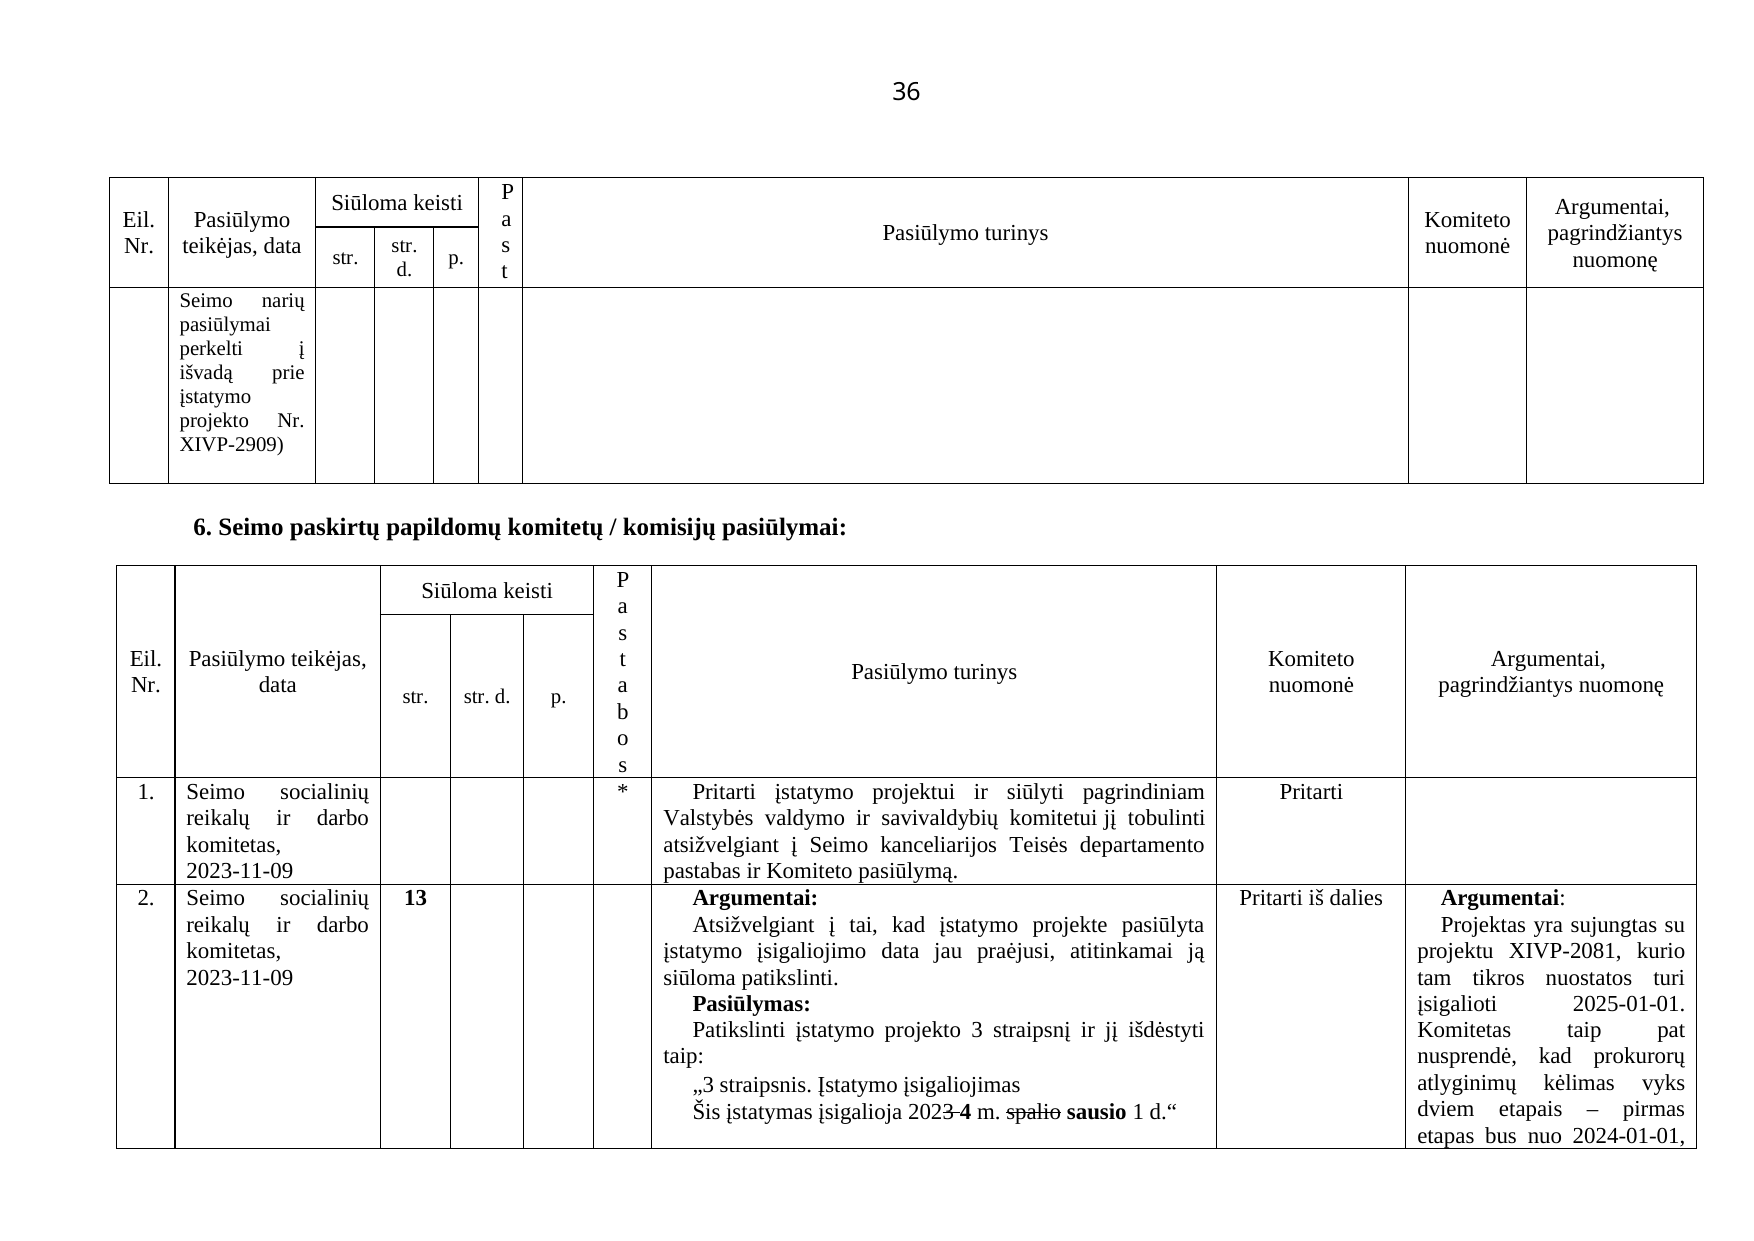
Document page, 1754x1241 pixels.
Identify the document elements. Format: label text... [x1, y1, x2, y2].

table_header Eil. Nr. [110, 178, 168, 287]
table_cell p. [524, 615, 593, 777]
subtitle 6. Seimo paskirtų papildomų komitetų / komisijų pasiūlymai: [118, 512, 1695, 541]
table_cell str. [316, 228, 374, 287]
table_cell * [479, 288, 522, 482]
table_cell [524, 778, 593, 883]
table_cell Pritarti [1217, 778, 1405, 883]
table_cell [524, 885, 593, 1148]
table_header Siūloma keisti [316, 178, 478, 226]
table_cell [375, 288, 433, 482]
table_cell [1527, 288, 1703, 482]
table_cell [523, 288, 1408, 482]
table_cell str. [381, 615, 450, 777]
table_cell 2. [117, 885, 174, 1148]
table_cell [451, 885, 523, 1148]
table_cell Seimo socialinių reikalų ir darbo komitetas, 2023-11-09 [176, 885, 380, 1148]
table_header Argumentai, pagrindžiantys nuomonę [1406, 566, 1696, 777]
table_cell Seimo narių pasiūlymai perkelti į išvadą prie įstatymo projekto Nr. XIVP-2909) [169, 288, 315, 482]
table_cell [110, 288, 168, 482]
table_cell Argumentai: Atsižvelgiant į tai, kad įstatymo projekte pasiūlyta įstatymo įsigaliojimo data jau praėjusi, atitinkamai ją siūloma patikslinti. Pasiūlymas: Patikslinti įstatymo projekto 3 straipsnį ir jį išdėstyti taip: „3 straipsnis. Įstatymo įsigaliojimas Šis įstatymas įsigalioja 2023 4 m. spalio sausio 1 d.“ [652, 885, 1216, 1148]
table_header Pastabos [594, 566, 651, 777]
table_header Eil. Nr. [117, 566, 174, 777]
table_cell [451, 778, 523, 883]
table_cell Seimo socialinių reikalų ir darbo komitetas, 2023-11-09 [176, 778, 380, 883]
table_header Pasiūlymo turinys [652, 566, 1216, 777]
table_cell [434, 288, 478, 482]
table_cell [594, 885, 651, 1148]
table_cell p. [434, 228, 478, 287]
table_header Komiteto nuomonė [1217, 566, 1405, 777]
table_cell [316, 288, 374, 482]
table_header Siūloma keisti [381, 566, 593, 614]
table_header Komiteto nuomonė [1409, 178, 1526, 287]
table_cell str. d. [451, 615, 523, 777]
table_cell Pritarti iš dalies [1217, 885, 1405, 1148]
table_header Pasiūlymo teikėjas, data [169, 178, 315, 287]
table_cell [1409, 288, 1526, 482]
table_cell 1. [117, 778, 174, 883]
table_header Argumentai, pagrindžiantys nuomonę [1527, 178, 1703, 287]
table_cell str. d. [375, 228, 433, 287]
table_cell Pritarti įstatymo projektui ir siūlyti pagrindiniam Valstybės valdymo ir savivaldybių komitetui jį tobulinti atsižvelgiant į Seimo kanceliarijos Teisės departamento pastabas ir Komiteto pasiūlymą. [652, 778, 1216, 883]
table_cell [1406, 778, 1696, 883]
table_cell * [594, 778, 651, 883]
table_cell [381, 778, 450, 883]
table_header Pasiūlymo teikėjas, data [176, 566, 380, 777]
table_cell 13 [381, 885, 450, 1148]
table_header Pasiūlymo turinys [523, 178, 1408, 287]
table_header Pastabos [479, 178, 522, 287]
table_cell Argumentai: Projektas yra sujungtas su projektu XIVP-2081, kurio tam tikros nuostatos turi įsigalioti 2025-01-01. Komitetas taip pat nusprendė, kad prokurorų atlyginimų kėlimas vyks dviem etapais – pirmas etapas bus nuo 2024-01-01, [1406, 885, 1696, 1148]
